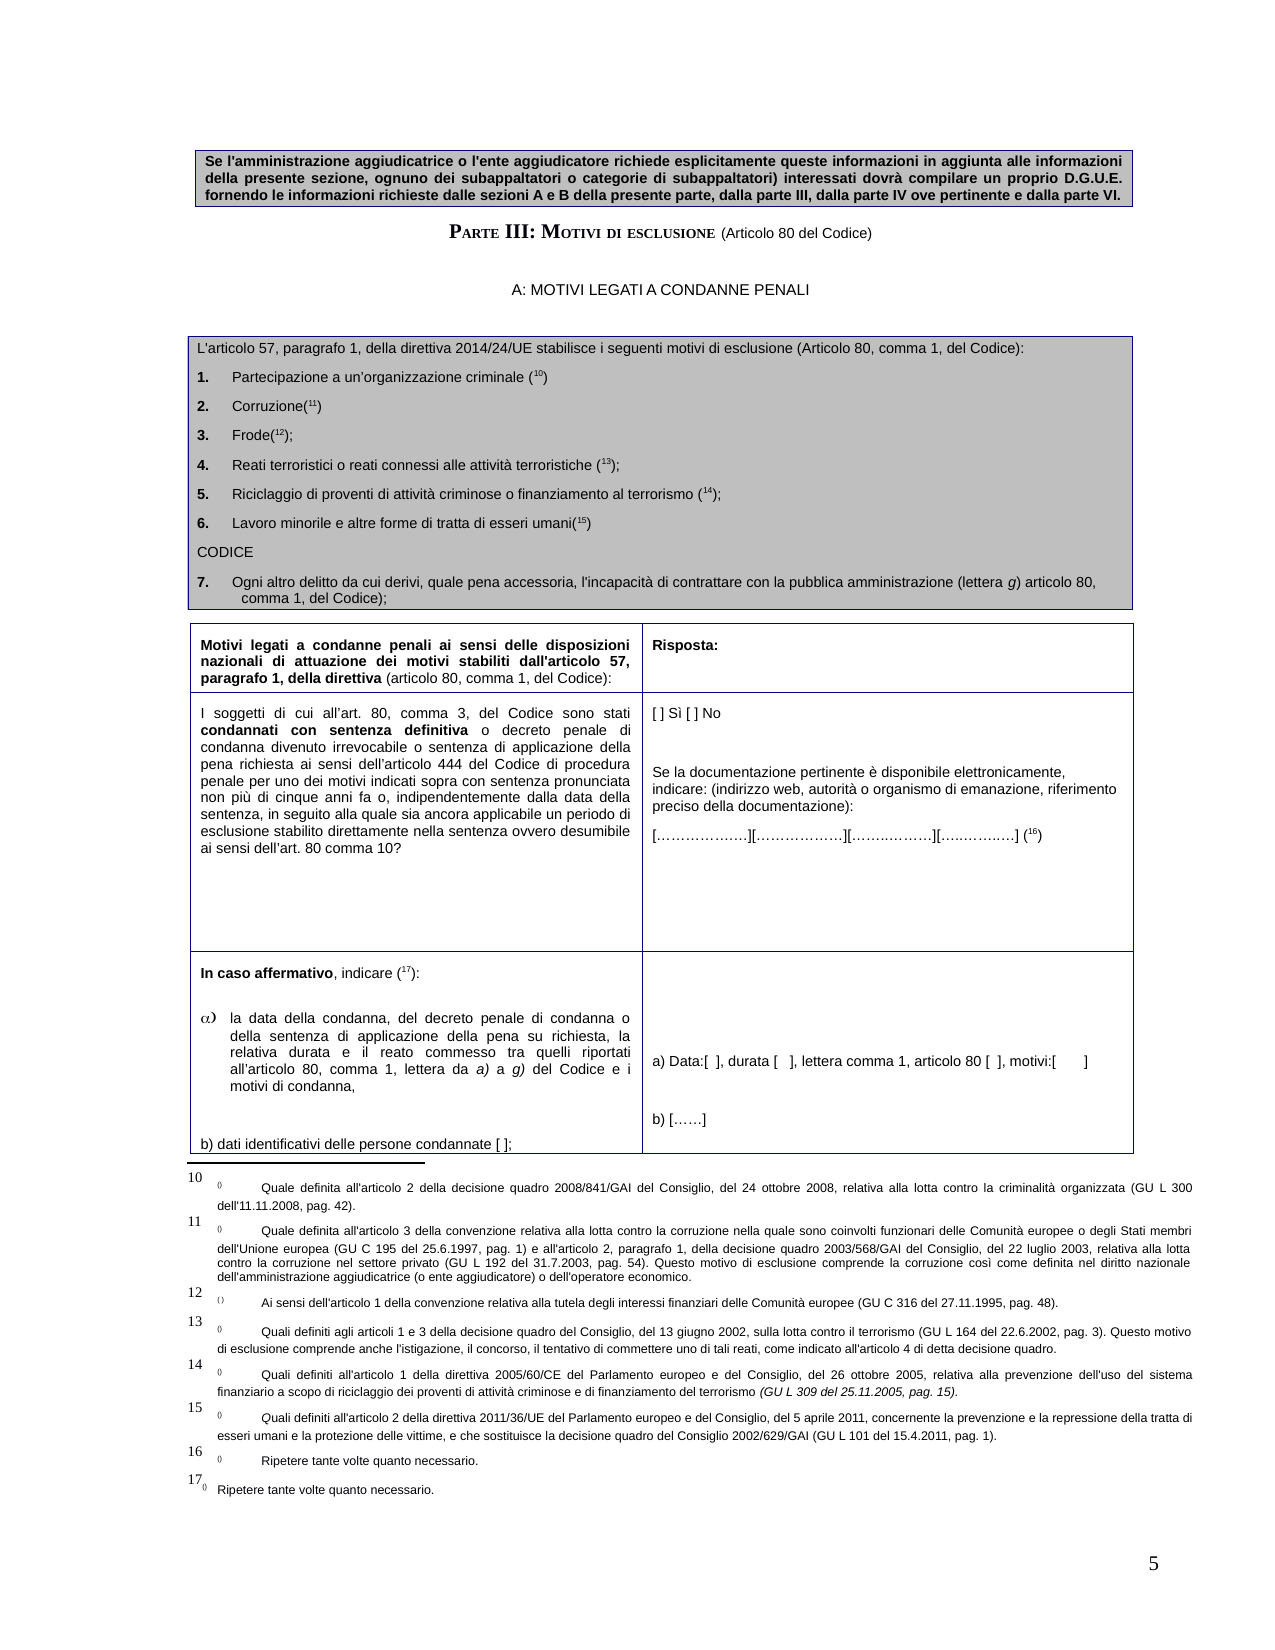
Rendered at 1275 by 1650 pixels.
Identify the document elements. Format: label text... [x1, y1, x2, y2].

table_cell a) Data:[ ], durata [ ], lettera comma 1, articolo 80 [ ], motivi:[ ] b) [……] [643, 952, 1133, 1153]
list () Quale definita all'articolo 2 della decisione quadro 2008/841/GAI del Consiglio, del 24 ottobre 2008, relativa alla lotta contro la criminalità organizzata (GU L 300 dell'11.11.2008, pag. 42). [187, 1169, 1193, 1212]
table_cell In caso affermativo, indicare (): la data della condanna, del decreto penale di condanna o della sentenza di applicazione della pena su richiesta, la relativa durata e il reato commesso tra quelli riportati all’articolo 80, comma 1, lettera da a) a g) del Codice e i motivi di condanna, b) dati identificativi delle persone condannate [ ]; [191, 952, 642, 1153]
table_header Risposta: [643, 624, 1133, 692]
list Frode(); [189, 424, 1132, 444]
table_cell I soggetti di cui all’art. 80, comma 3, del Codice sono stati condannati con sentenza definitiva o decreto penale di condanna divenuto irrevocabile o sentenza di applicazione della pena richiesta ai sensi dell’articolo 444 del Codice di procedura penale per uno dei motivi indicati sopra con sentenza pronunciata non più di cinque anni fa o, indipendentemente dalla data della sentenza, in seguito alla quale sia ancora applicabile un periodo di esclusione stabilito direttamente nella sentenza ovvero desumibile ai sensi dell’art. 80 comma 10? [191, 693, 642, 951]
table_cell [ ] Sì [ ] No Se la documentazione pertinente è disponibile elettronicamente, indicare: (indirizzo web, autorità o organismo di emanazione, riferimento preciso della documentazione): […………….…][………………][……..………][…..……..…] () [643, 693, 1133, 951]
list Riciclaggio di proventi di attività criminose o finanziamento al terrorismo (); [189, 482, 1132, 502]
list Lavoro minorile e altre forme di tratta di esseri umani() [189, 512, 1132, 532]
table_header Motivi legati a condanne penali ai sensi delle disposizioni nazionali di attuazione dei motivi stabiliti dall'articolo 57, paragrafo 1, della direttiva (articolo 80, comma 1, del Codice): [191, 624, 642, 692]
list Corruzione() [189, 395, 1132, 414]
text L'articolo 57, paragrafo 1, della direttiva 2014/24/UE stabilisce i seguenti motivi di esclusione (Articolo 80, comma 1, del Codice): [189, 337, 1132, 356]
list Partecipazione a un’organizzazione criminale () [189, 365, 1132, 385]
title Se l'amministrazione aggiudicatrice o l'ente aggiudicatore richiede esplicitamente queste informazioni in aggiunta alle informazioni della presente sezione, ognuno dei subappaltatori o categorie di subappaltatori) interessati dovrà compilare un proprio D.G.U.E. fornendo le informazioni richieste dalle sezioni A e B della presente parte, dalla parte III, dalla parte IV ove pertinente e dalla parte VI. [196, 151, 1132, 206]
list Reati terroristici o reati connessi alle attività terroristiche (); [189, 453, 1132, 473]
title A: Motivi legati a condanne penali [187, 281, 1133, 299]
title Parte III: Motivi di esclusione (Articolo 80 del Codice) [187, 219, 1133, 243]
list () Quali definiti agli articoli 1 e 3 della decisione quadro del Consiglio, del 13 giugno 2002, sulla lotta contro il terrorismo (GU L 164 del 22.6.2002, pag. 3). Questo motivo di esclusione comprende anche l'istigazione, il concorso, il tentativo di commettere uno di tali reati, come indicato all'articolo 4 di detta decisione quadro. [187, 1313, 1193, 1356]
list () Quale definita all'articolo 3 della convenzione relativa alla lotta contro la corruzione nella quale sono coinvolti funzionari delle Comunità europee o degli Stati membri dell'Unione europea (GU C 195 del 25.6.1997, pag. 1) e all'articolo 2, paragrafo 1, della decisione quadro 2003/568/GAI del Consiglio, del 22 luglio 2003, relativa alla lotta contro la corruzione nel settore privato (GU L 192 del 31.7.2003, pag. 54). Questo motivo di esclusione comprende la corruzione così come definita nel diritto nazionale dell'amministrazione aggiudicatrice (o ente aggiudicatore) o dell'operatore economico. [187, 1212, 1193, 1284]
list ( ) Ai sensi dell'articolo 1 della convenzione relativa alla tutela degli interessi finanziari delle Comunità europee (GU C 316 del 27.11.1995, pag. 48). [187, 1284, 1193, 1313]
text CODICE [189, 541, 1132, 561]
list Ogni altro delitto da cui derivi, quale pena accessoria, l'incapacità di contrattare con la pubblica amministrazione (lettera g) articolo 80, comma 1, del Codice); [189, 570, 1132, 609]
list () Quali definiti all'articolo 2 della direttiva 2011/36/UE del Parlamento europeo e del Consiglio, del 5 aprile 2011, concernente la prevenzione e la repressione della tratta di esseri umani e la protezione delle vittime, e che sostituisce la decisione quadro del Consiglio 2002/629/GAI (GU L 101 del 15.4.2011, pag. 1). [187, 1399, 1193, 1442]
list () Quali definiti all'articolo 1 della direttiva 2005/60/CE del Parlamento europeo e del Consiglio, del 26 ottobre 2005, relativa alla prevenzione dell'uso del sistema finanziario a scopo di riciclaggio dei proventi di attività criminose e di finanziamento del terrorismo (GU L 309 del 25.11.2005, pag. 15). [187, 1356, 1193, 1399]
